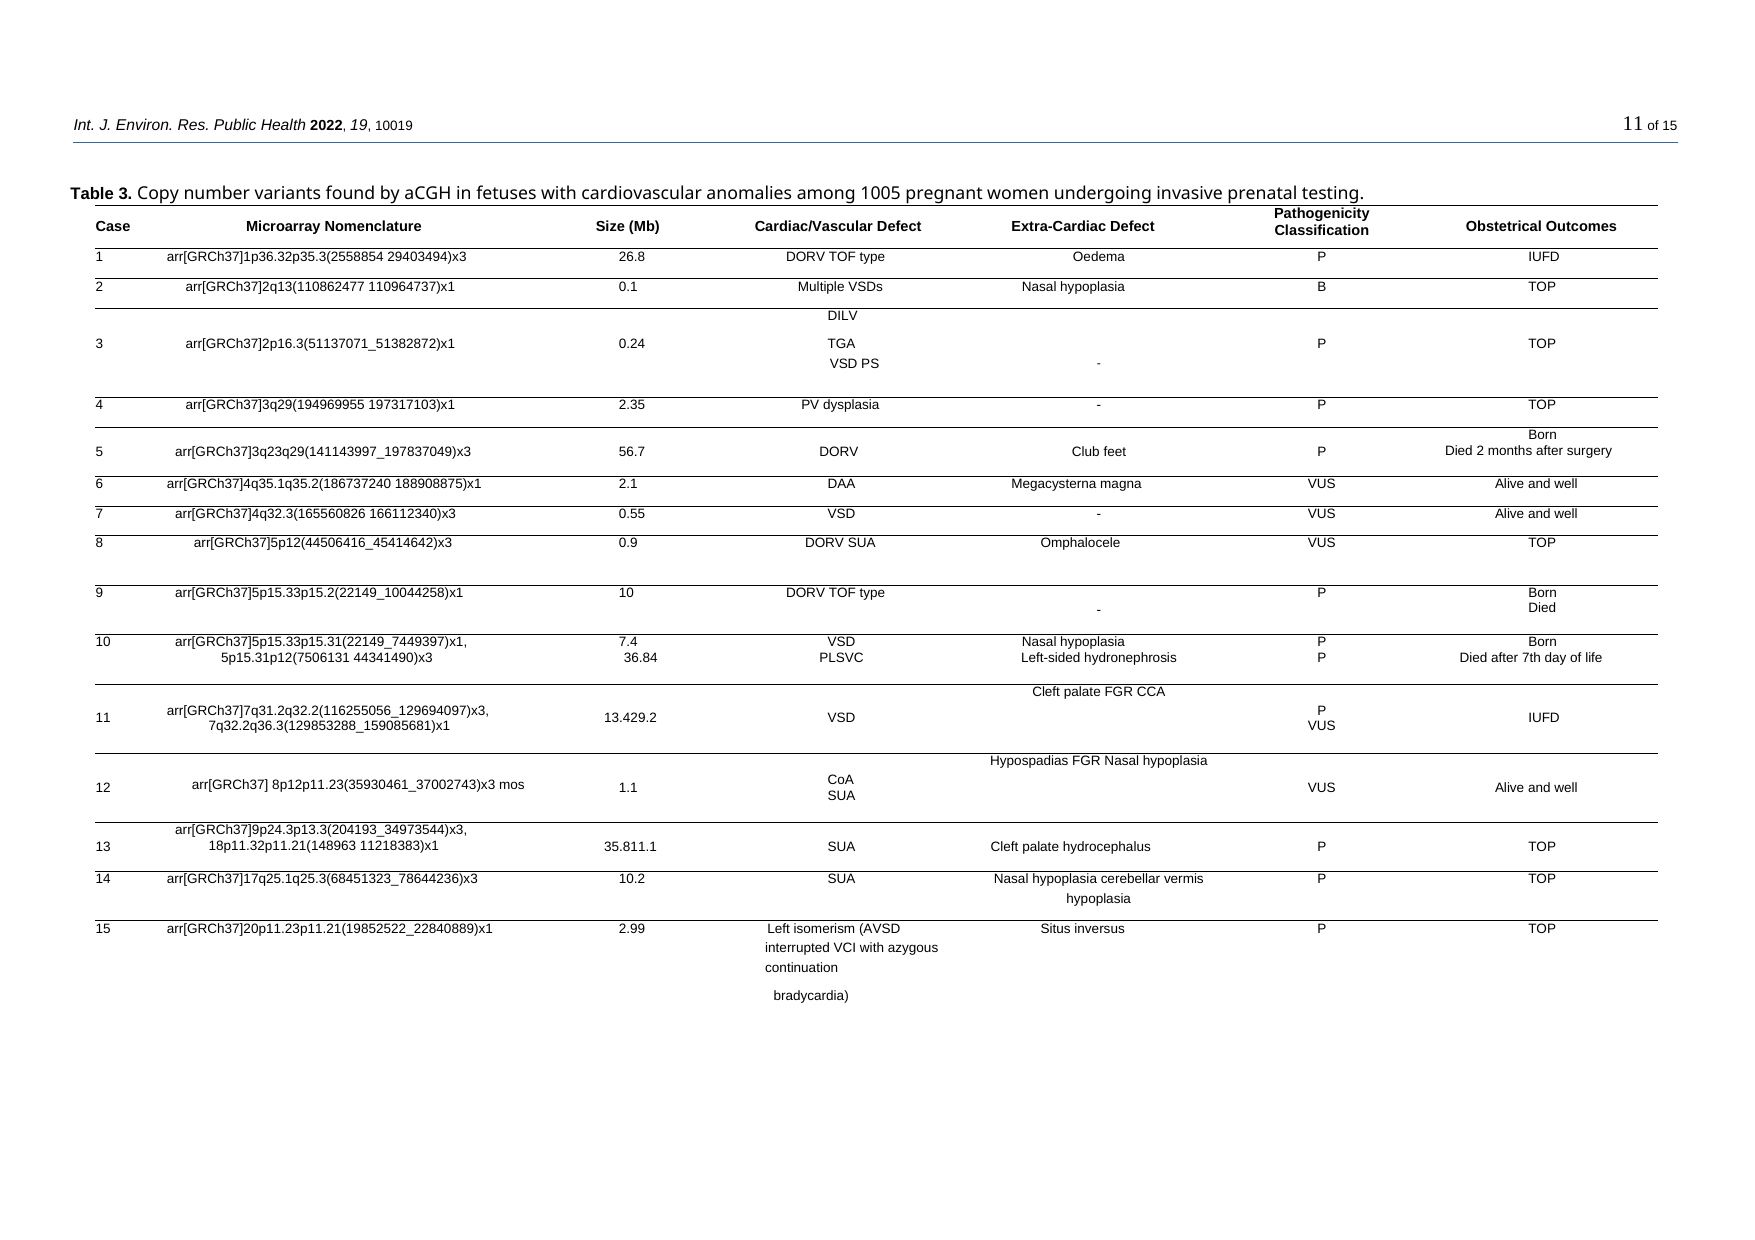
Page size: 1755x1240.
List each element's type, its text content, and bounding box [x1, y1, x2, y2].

table_header Microarray Nomenclature [150, 206, 566, 248]
table_cell [965, 309, 1232, 336]
table_cell 26.8 [566, 249, 715, 278]
table_cell 0.9 [566, 536, 715, 584]
text bradycardia) [773, 988, 1683, 1003]
table_header Cardiac/Vascular Defect [715, 206, 965, 248]
table_cell 35.811.1 [566, 823, 715, 871]
table_cell DORV SUA [715, 536, 965, 584]
table_cell 0.24 [566, 336, 715, 397]
table_cell SUA [715, 872, 965, 920]
table_cell IUFD [1411, 685, 1658, 752]
table_cell PV dysplasia [715, 398, 965, 427]
table_cell - [965, 398, 1232, 427]
table_cell DILV [715, 309, 965, 336]
table_cell P [1232, 428, 1411, 476]
table_cell 10.2 [566, 872, 715, 920]
table_cell CoA SUA [715, 754, 965, 822]
table_cell Left isomerism (AVSD interrupted VCI with azygous continuation [715, 921, 965, 988]
table_cell 13 [95, 823, 150, 871]
table_header Extra-Cardiac Defect [965, 206, 1232, 248]
table_cell Cleft palate hydrocephalus [965, 823, 1232, 871]
table_cell Multiple VSDs [715, 279, 965, 307]
table_cell Born Died 2 months after surgery [1411, 428, 1658, 476]
table_cell - [965, 507, 1232, 535]
table_cell P [1232, 336, 1411, 397]
table_header Obstetrical Outcomes [1411, 206, 1658, 248]
table_cell 2.99 [566, 921, 715, 988]
table_cell DORV TOF type [715, 249, 965, 278]
table_cell DORV TOF type [715, 586, 965, 634]
table_header Case [95, 206, 150, 248]
table_cell Hypospadias FGR Nasal hypoplasia [965, 754, 1232, 822]
table_cell [1411, 309, 1658, 336]
table_cell Club feet [965, 428, 1232, 476]
table_cell - [965, 586, 1232, 634]
table_cell 56.7 [566, 428, 715, 476]
table_cell 1.1 [566, 754, 715, 822]
table_cell Alive and well [1411, 477, 1658, 506]
table_cell arr[GRCh37]9p24.3p13.3(204193_34973544)x3, 18p11.32p11.21(148963 11218383)x1 [150, 823, 566, 871]
table_cell 15 [95, 921, 150, 988]
table_cell arr[GRCh37]5p15.33p15.31(22149_7449397)x1, 5p15.31p12(7506131 44341490)x3 [150, 635, 566, 683]
table_cell P VUS [1232, 685, 1411, 752]
table_cell 3 [95, 336, 150, 397]
text Table 3. Copy number variants found by aCGH in fetuses with cardiovascular anomalies among 1005 pregnant women undergoing invasive prenatal testing. [70, 180, 1683, 204]
table_cell Alive and well [1411, 754, 1658, 822]
table_cell VSD PLSVC [715, 635, 965, 683]
table_cell Megacysterna magna [965, 477, 1232, 506]
table_cell Born Died after 7th day of life [1411, 635, 1658, 683]
table_cell 13.429.2 [566, 685, 715, 752]
table_header Pathogenicity Classification [1232, 206, 1411, 248]
table_cell 8 [95, 536, 150, 584]
table_cell P [1232, 398, 1411, 427]
table_cell Nasal hypoplasia [965, 279, 1232, 307]
table_cell 2 [95, 279, 150, 307]
table_cell TOP [1411, 823, 1658, 871]
table_cell IUFD [1411, 249, 1658, 278]
table_cell TGA VSD PS [715, 336, 965, 397]
table_cell 2.35 [566, 398, 715, 427]
table_cell TOP [1411, 536, 1658, 584]
table_cell 0.1 [566, 279, 715, 307]
table_cell 4 [95, 398, 150, 427]
table_cell P [1232, 249, 1411, 278]
table_cell - [965, 336, 1232, 397]
table_cell [1232, 309, 1411, 336]
table_header Size (Mb) [566, 206, 715, 248]
table_cell 11 [95, 685, 150, 752]
table_cell TOP [1411, 336, 1658, 397]
table_cell Nasal hypoplasia Left-sided hydronephrosis [965, 635, 1232, 683]
table_cell VUS [1232, 536, 1411, 584]
table_cell TOP [1411, 279, 1658, 307]
table_cell VUS [1232, 754, 1411, 822]
table_cell arr[GRCh37]4q32.3(165560826 166112340)x3 [150, 507, 566, 535]
table_cell arr[GRCh37]2p16.3(51137071_51382872)x1 [150, 336, 566, 397]
table_cell arr[GRCh37]7q31.2q32.2(116255056_129694097)x3, 7q32.2q36.3(129853288_159085681)x1 [150, 685, 566, 752]
table_cell Born Died [1411, 586, 1658, 634]
table_cell 14 [95, 872, 150, 920]
table_cell 7.4 36.84 [566, 635, 715, 683]
table_cell 0.55 [566, 507, 715, 535]
table_cell arr[GRCh37]1p36.32p35.3(2558854 29403494)x3 [150, 249, 566, 278]
table_cell TOP [1411, 872, 1658, 920]
table_cell VUS [1232, 507, 1411, 535]
table_cell 2.1 [566, 477, 715, 506]
table_cell VSD [715, 507, 965, 535]
table_cell 9 [95, 586, 150, 634]
table_cell 12 [95, 754, 150, 822]
table_cell 10 [566, 586, 715, 634]
table_cell P [1232, 921, 1411, 988]
table_cell arr[GRCh37]3q29(194969955 197317103)x1 [150, 398, 566, 427]
table_cell arr[GRCh37]2q13(110862477 110964737)x1 [150, 279, 566, 307]
table_cell [150, 309, 566, 336]
table_cell SUA [715, 823, 965, 871]
table_cell arr[GRCh37]5p15.33p15.2(22149_10044258)x1 [150, 586, 566, 634]
table_cell TOP [1411, 921, 1658, 988]
table_cell P [1232, 586, 1411, 634]
table_cell arr[GRCh37]5p12(44506416_45414642)x3 [150, 536, 566, 584]
table_cell DAA [715, 477, 965, 506]
table_cell VSD [715, 685, 965, 752]
table_cell 7 [95, 507, 150, 535]
table_cell Situs inversus [965, 921, 1232, 988]
table_cell 10 [95, 635, 150, 683]
table_cell Oedema [965, 249, 1232, 278]
table_cell TOP [1411, 398, 1658, 427]
table_cell B [1232, 279, 1411, 307]
table_cell Alive and well [1411, 507, 1658, 535]
table_cell 5 [95, 428, 150, 476]
table_cell P [1232, 823, 1411, 871]
table_cell arr[GRCh37]20p11.23p11.21(19852522_22840889)x1 [150, 921, 566, 988]
table_cell P [1232, 872, 1411, 920]
table_cell arr[GRCh37]4q35.1q35.2(186737240 188908875)x1 [150, 477, 566, 506]
table_cell 1 [95, 249, 150, 278]
table_cell DORV [715, 428, 965, 476]
table_cell Cleft palate FGR CCA [965, 685, 1232, 752]
table_cell [95, 309, 150, 336]
table_cell Nasal hypoplasia cerebellar vermis hypoplasia [965, 872, 1232, 920]
table_cell arr[GRCh37]3q23q29(141143997_197837049)x3 [150, 428, 566, 476]
table_cell P P [1232, 635, 1411, 683]
table_cell Omphalocele [965, 536, 1232, 584]
table_cell 6 [95, 477, 150, 506]
table_cell [566, 309, 715, 336]
table_cell arr[GRCh37] 8p12p11.23(35930461_37002743)x3 mos [150, 754, 566, 822]
table_cell VUS [1232, 477, 1411, 506]
table_cell arr[GRCh37]17q25.1q25.3(68451323_78644236)x3 [150, 872, 566, 920]
